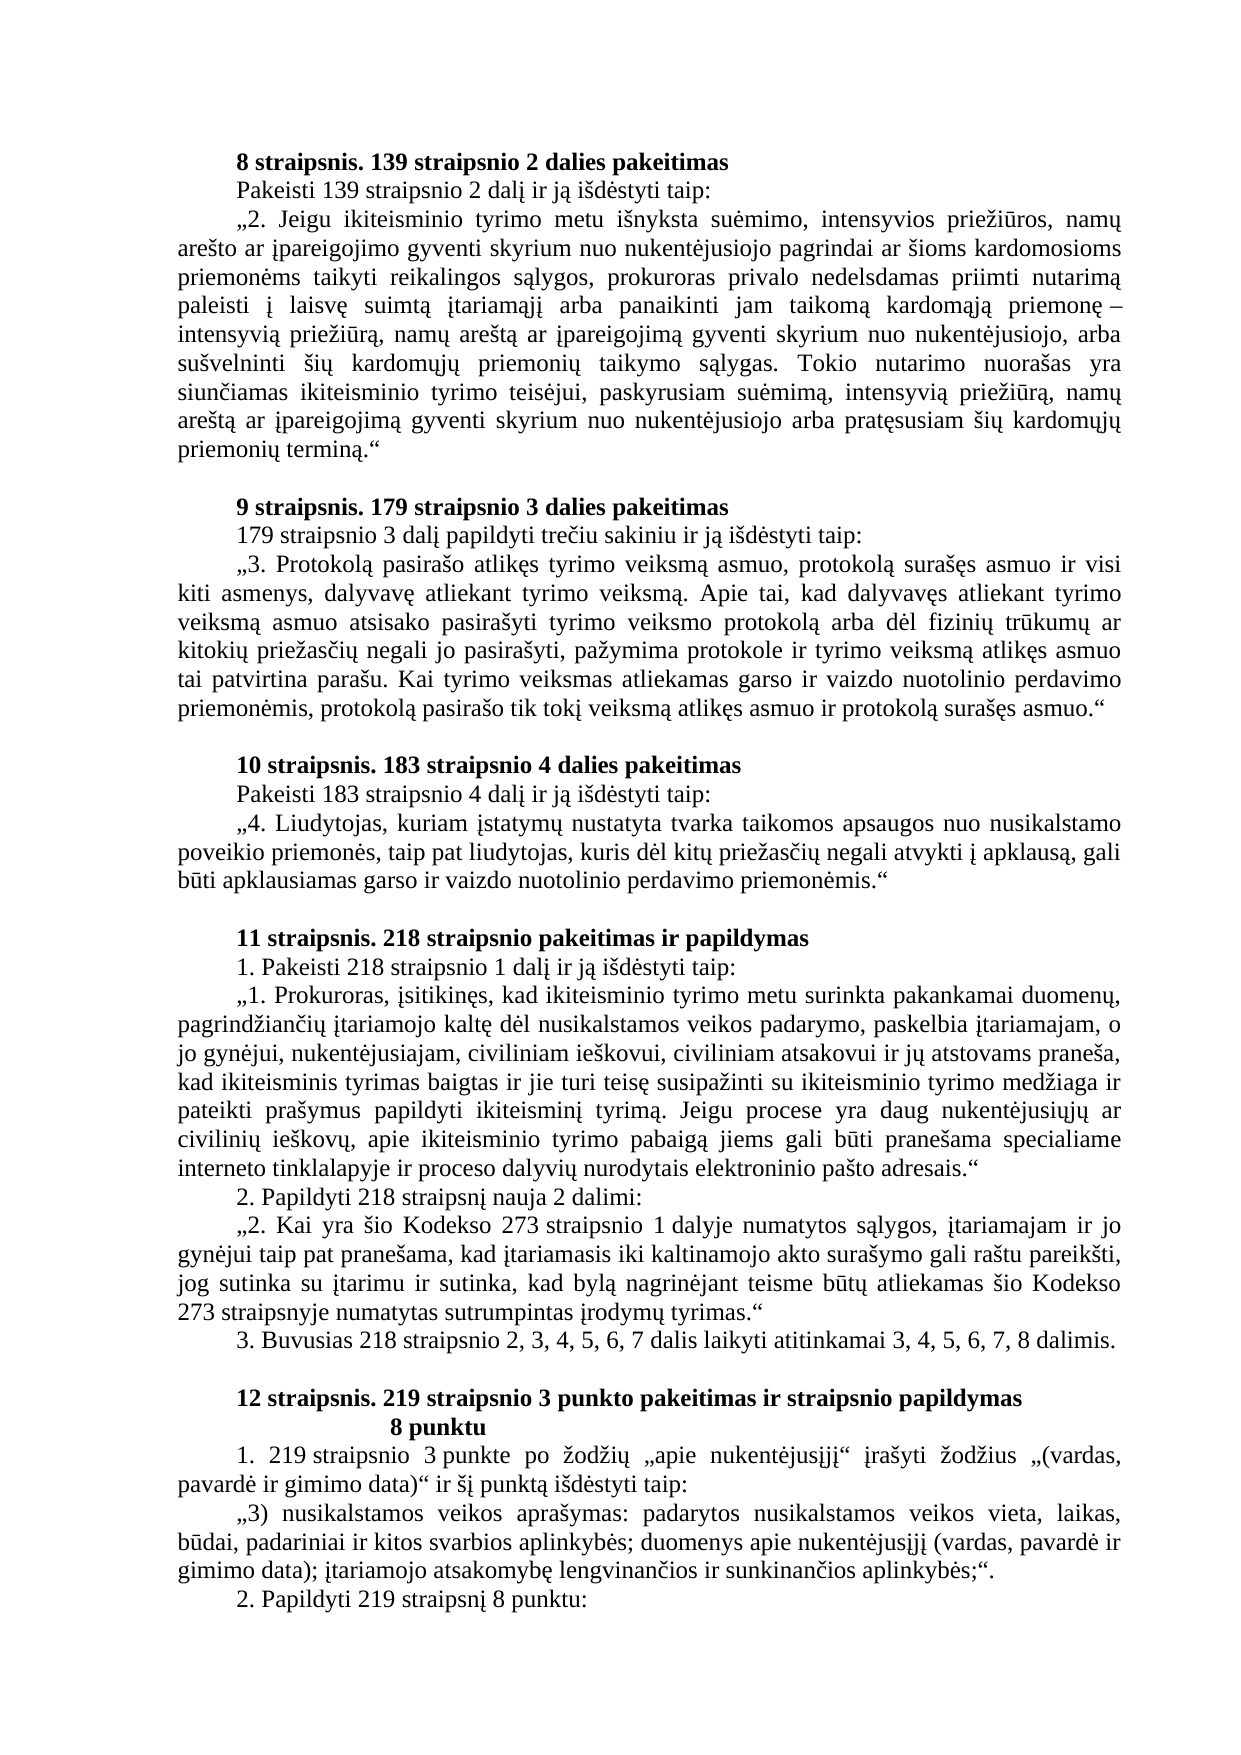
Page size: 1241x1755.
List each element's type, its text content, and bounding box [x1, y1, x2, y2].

text „4. Liudytojas, kuriam įstatymų nustatyta tvarka taikomos apsaugos nuo nusikalstamo poveikio priemonės, taip pat liudytojas, kuris dėl kitų priežasčių negali atvykti į apklausą, gali būti apklausiamas garso ir vaizdo nuotolinio perdavimo priemonėmis.“ [177, 808, 1122, 894]
text 9 straipsnis. 179 straipsnio 3 dalies pakeitimas [177, 492, 1122, 521]
text 10 straipsnis. 183 straipsnio 4 dalies pakeitimas [177, 751, 1122, 779]
text 11 straipsnis. 218 straipsnio pakeitimas ir papildymas [177, 923, 1122, 952]
text 1. Pakeisti 218 straipsnio 1 dalį ir ją išdėstyti taip: [177, 952, 1122, 981]
text 1. 219 straipsnio 3 punkte po žodžių „apie nukentėjusįjį“ įrašyti žodžius „(vardas, pavardė ir gimimo data)“ ir šį punktą išdėstyti taip: [177, 1441, 1122, 1498]
text „3) nusikalstamos veikos aprašymas: padarytos nusikalstamos veikos vieta, laikas, būdai, padariniai ir kitos svarbios aplinkybės; duomenys apie nukentėjusįjį (vardas, pavardė ir gimimo data); įtariamojo atsakomybę lengvinančios ir sunkinančios aplinkybės;“. [177, 1498, 1122, 1584]
text Pakeisti 139 straipsnio 2 dalį ir ją išdėstyti taip: [177, 176, 1122, 204]
text „2. Jeigu ikiteisminio tyrimo metu išnyksta suėmimo, intensyvios priežiūros, namų arešto ar įpareigojimo gyventi skyrium nuo nukentėjusiojo pagrindai ar šioms kardomosioms priemonėms taikyti reikalingos sąlygos, prokuroras privalo nedelsdamas priimti nutarimą paleisti į laisvę suimtą įtariamąjį arba panaikinti jam taikomą kardomąją priemonę – intensyvią priežiūrą, namų areštą ar įpareigojimą gyventi skyrium nuo nukentėjusiojo, arba sušvelninti šių kardomųjų priemonių taikymo sąlygas. Tokio nutarimo nuorašas yra siunčiamas ikiteisminio tyrimo teisėjui, paskyrusiam suėmimą, intensyvią priežiūrą, namų areštą ar įpareigojimą gyventi skyrium nuo nukentėjusiojo arba pratęsusiam šių kardomųjų priemonių terminą.“ [177, 204, 1122, 463]
text „1. Prokuroras, įsitikinęs, kad ikiteisminio tyrimo metu surinkta pakankamai duomenų, pagrindžiančių įtariamojo kaltę dėl nusikalstamos veikos padarymo, paskelbia įtariamajam, o jo gynėjui, nukentėjusiajam, civiliniam ieškovui, civiliniam atsakovui ir jų atstovams praneša, kad ikiteisminis tyrimas baigtas ir jie turi teisę susipažinti su ikiteisminio tyrimo medžiaga ir pateikti prašymus papildyti ikiteisminį tyrimą. Jeigu procese yra daug nukentėjusiųjų ar civilinių ieškovų, apie ikiteisminio tyrimo pabaigą jiems gali būti pranešama specialiame interneto tinklalapyje ir proceso dalyvių nurodytais elektroninio pašto adresais.“ [177, 981, 1122, 1182]
text 179 straipsnio 3 dalį papildyti trečiu sakiniu ir ją išdėstyti taip: [177, 521, 1122, 549]
text „2. Kai yra šio Kodekso 273 straipsnio 1 dalyje numatytos sąlygos, įtariamajam ir jo gynėjui taip pat pranešama, kad įtariamasis iki kaltinamojo akto surašymo gali raštu pareikšti, jog sutinka su įtarimu ir sutinka, kad bylą nagrinėjant teisme būtų atliekamas šio Kodekso 273 straipsnyje numatytas sutrumpintas įrodymų tyrimas.“ [177, 1211, 1122, 1326]
text 2. Papildyti 219 straipsnį 8 punktu: [177, 1584, 1122, 1613]
text 2. Papildyti 218 straipsnį nauja 2 dalimi: [177, 1182, 1122, 1211]
text 8 straipsnis. 139 straipsnio 2 dalies pakeitimas [177, 147, 1122, 176]
text 12 straipsnis. 219 straipsnio 3 punkto pakeitimas ir straipsnio papildymas 8 punktu [236, 1383, 1122, 1441]
text 3. Buvusias 218 straipsnio 2, 3, 4, 5, 6, 7 dalis laikyti atitinkamai 3, 4, 5, 6, 7, 8 dalimis. [177, 1326, 1122, 1354]
text Pakeisti 183 straipsnio 4 dalį ir ją išdėstyti taip: [177, 779, 1122, 808]
text „3. Protokolą pasirašo atlikęs tyrimo veiksmą asmuo, protokolą surašęs asmuo ir visi kiti asmenys, dalyvavę atliekant tyrimo veiksmą. Apie tai, kad dalyvavęs atliekant tyrimo veiksmą asmuo atsisako pasirašyti tyrimo veiksmo protokolą arba dėl fizinių trūkumų ar kitokių priežasčių negali jo pasirašyti, pažymima protokole ir tyrimo veiksmą atlikęs asmuo tai patvirtina parašu. Kai tyrimo veiksmas atliekamas garso ir vaizdo nuotolinio perdavimo priemonėmis, protokolą pasirašo tik tokį veiksmą atlikęs asmuo ir protokolą surašęs asmuo.“ [177, 549, 1122, 722]
